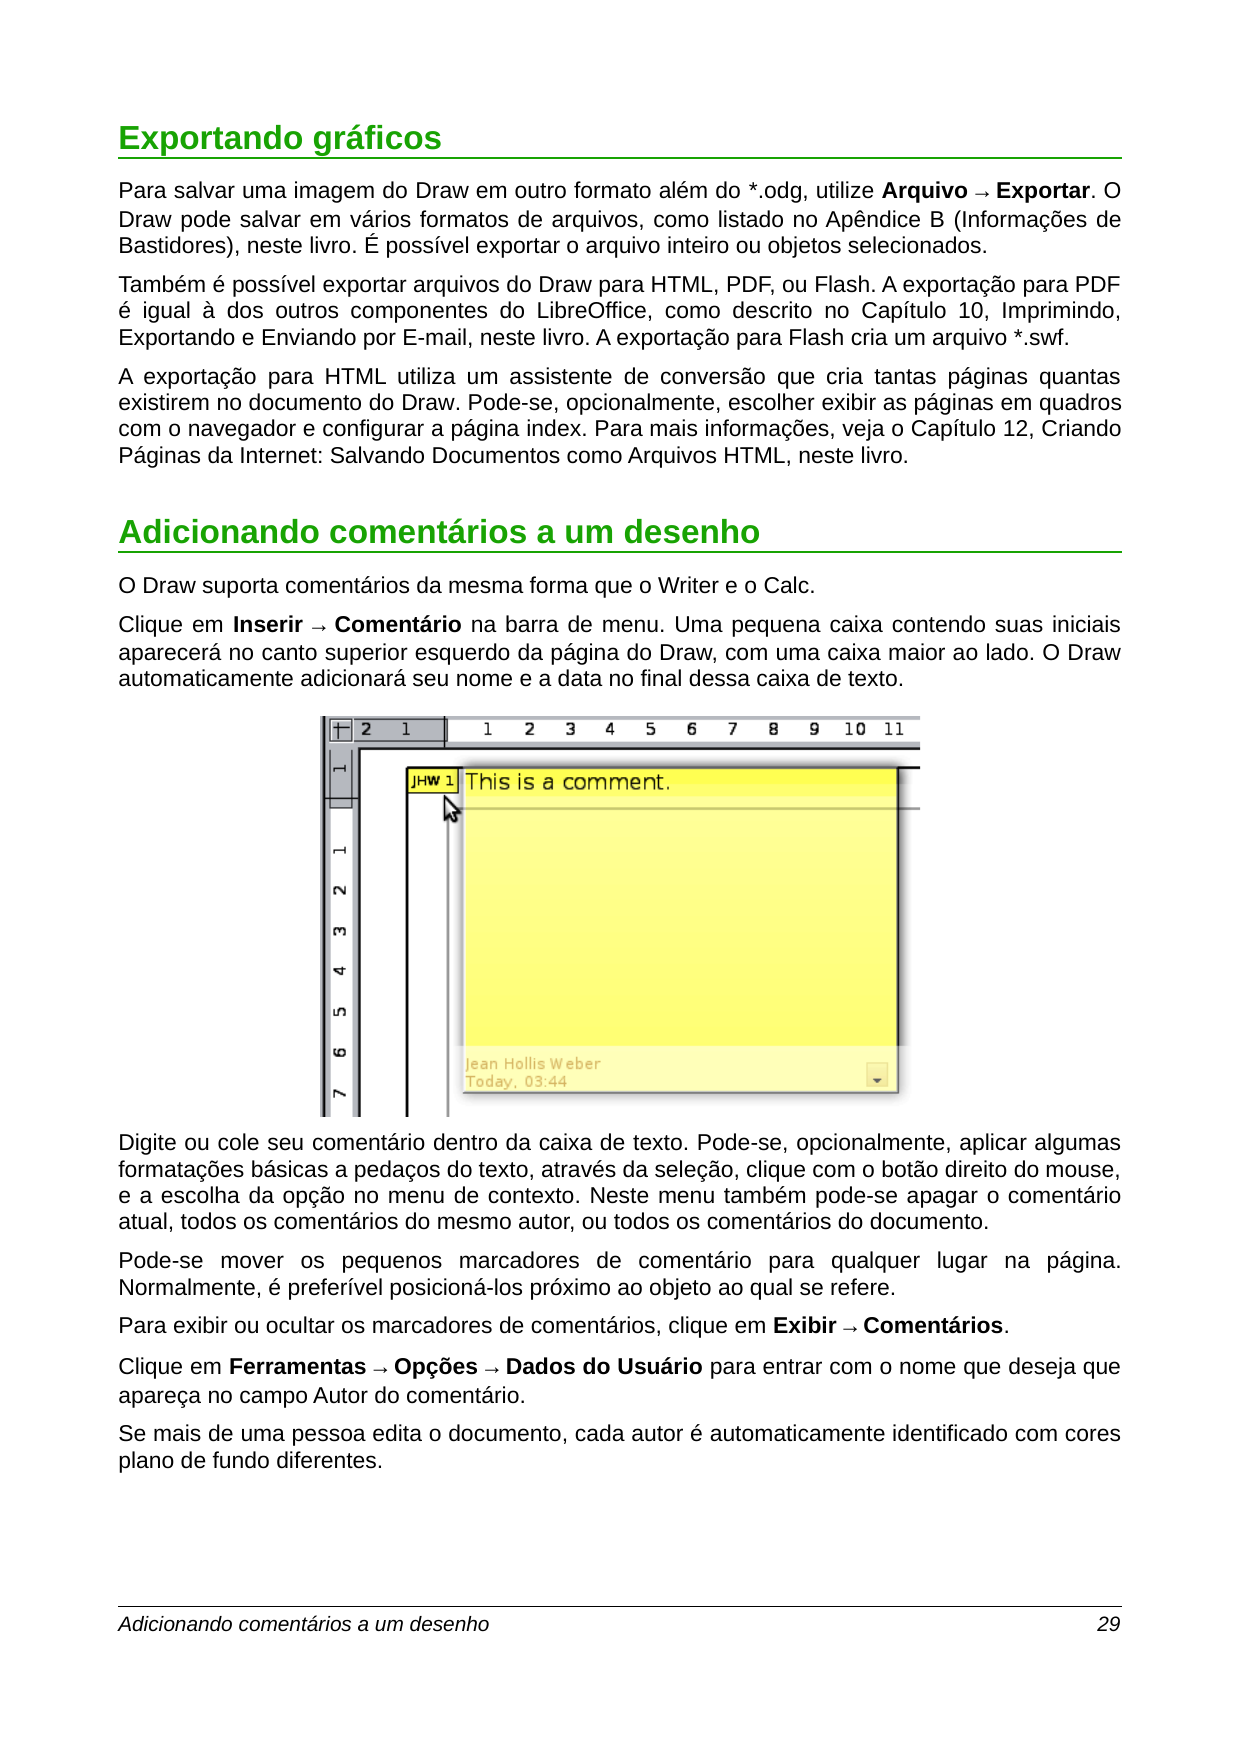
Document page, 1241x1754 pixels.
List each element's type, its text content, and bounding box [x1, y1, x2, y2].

text Para salvar uma imagem do Draw em outro formato além do *.odg, utilize Arquivo → Exportar. O Draw pode salvar em vários formatos de arquivos, como listado no Apêndice B (Informações de Bastidores), neste livro. É possível exportar o arquivo inteiro ou objetos selecionados. [118, 177, 1122, 258]
text Clique em Inserir → Comentário na barra de menu. Uma pequena caixa contendo suas iniciais aparecerá no canto superior esquerdo da página do Draw, com uma caixa maior ao lado. O Draw automaticamente adicionará seu nome e a data no final dessa caixa de texto. [118, 611, 1122, 692]
text A exportação para HTML utiliza um assistente de conversão que cria tantas páginas quantas existirem no documento do Draw. Pode-se, opcionalmente, escolher exibir as páginas em quadros com o navegador e configurar a página index. Para mais informações, veja o Capítulo 12, Criando Páginas da Internet: Salvando Documentos como Arquivos HTML, neste livro. [118, 363, 1122, 468]
text Digite ou cole seu comentário dentro da caixa de texto. Pode-se, opcionalmente, aplicar algumas formatações básicas a pedaços do texto, através da seleção, clique com o botão direito do mouse, e a escolha da opção no menu de contexto. Neste menu também pode-se apagar o comentário atual, todos os comentários do mesmo autor, ou todos os comentários do documento. [118, 1129, 1122, 1235]
text O Draw suporta comentários da mesma forma que o Writer e o Calc. [118, 572, 1122, 598]
text Se mais de uma pessoa edita o documento, cada autor é automaticamente identificado com cores plano de fundo diferentes. [118, 1420, 1122, 1473]
text Para exibir ou ocultar os marcadores de comentários, clique em Exibir → Comentários. [118, 1312, 1122, 1341]
text Pode-se mover os pequenos marcadores de comentário para qualquer lugar na página. Normalmente, é preferível posicioná-los próximo ao objeto ao qual se refere. [118, 1247, 1122, 1300]
text Clique em Ferramentas → Opções → Dados do Usuário para entrar com o nome que deseja que apareça no campo Autor do comentário. [118, 1353, 1122, 1408]
picture [320, 716, 921, 1117]
text Também é possível exportar arquivos do Draw para HTML, PDF, ou Flash. A exportação para PDF é igual à dos outros componentes do LibreOffice, como descrito no Capítulo 10, Imprimindo, Exportando e Enviando por E-mail, neste livro. A exportação para Flash cria um arquivo *.swf. [118, 271, 1122, 350]
subtitle Exportando gráficos [118, 118, 1122, 157]
subtitle Adicionando comentários a um desenho [118, 512, 1122, 551]
